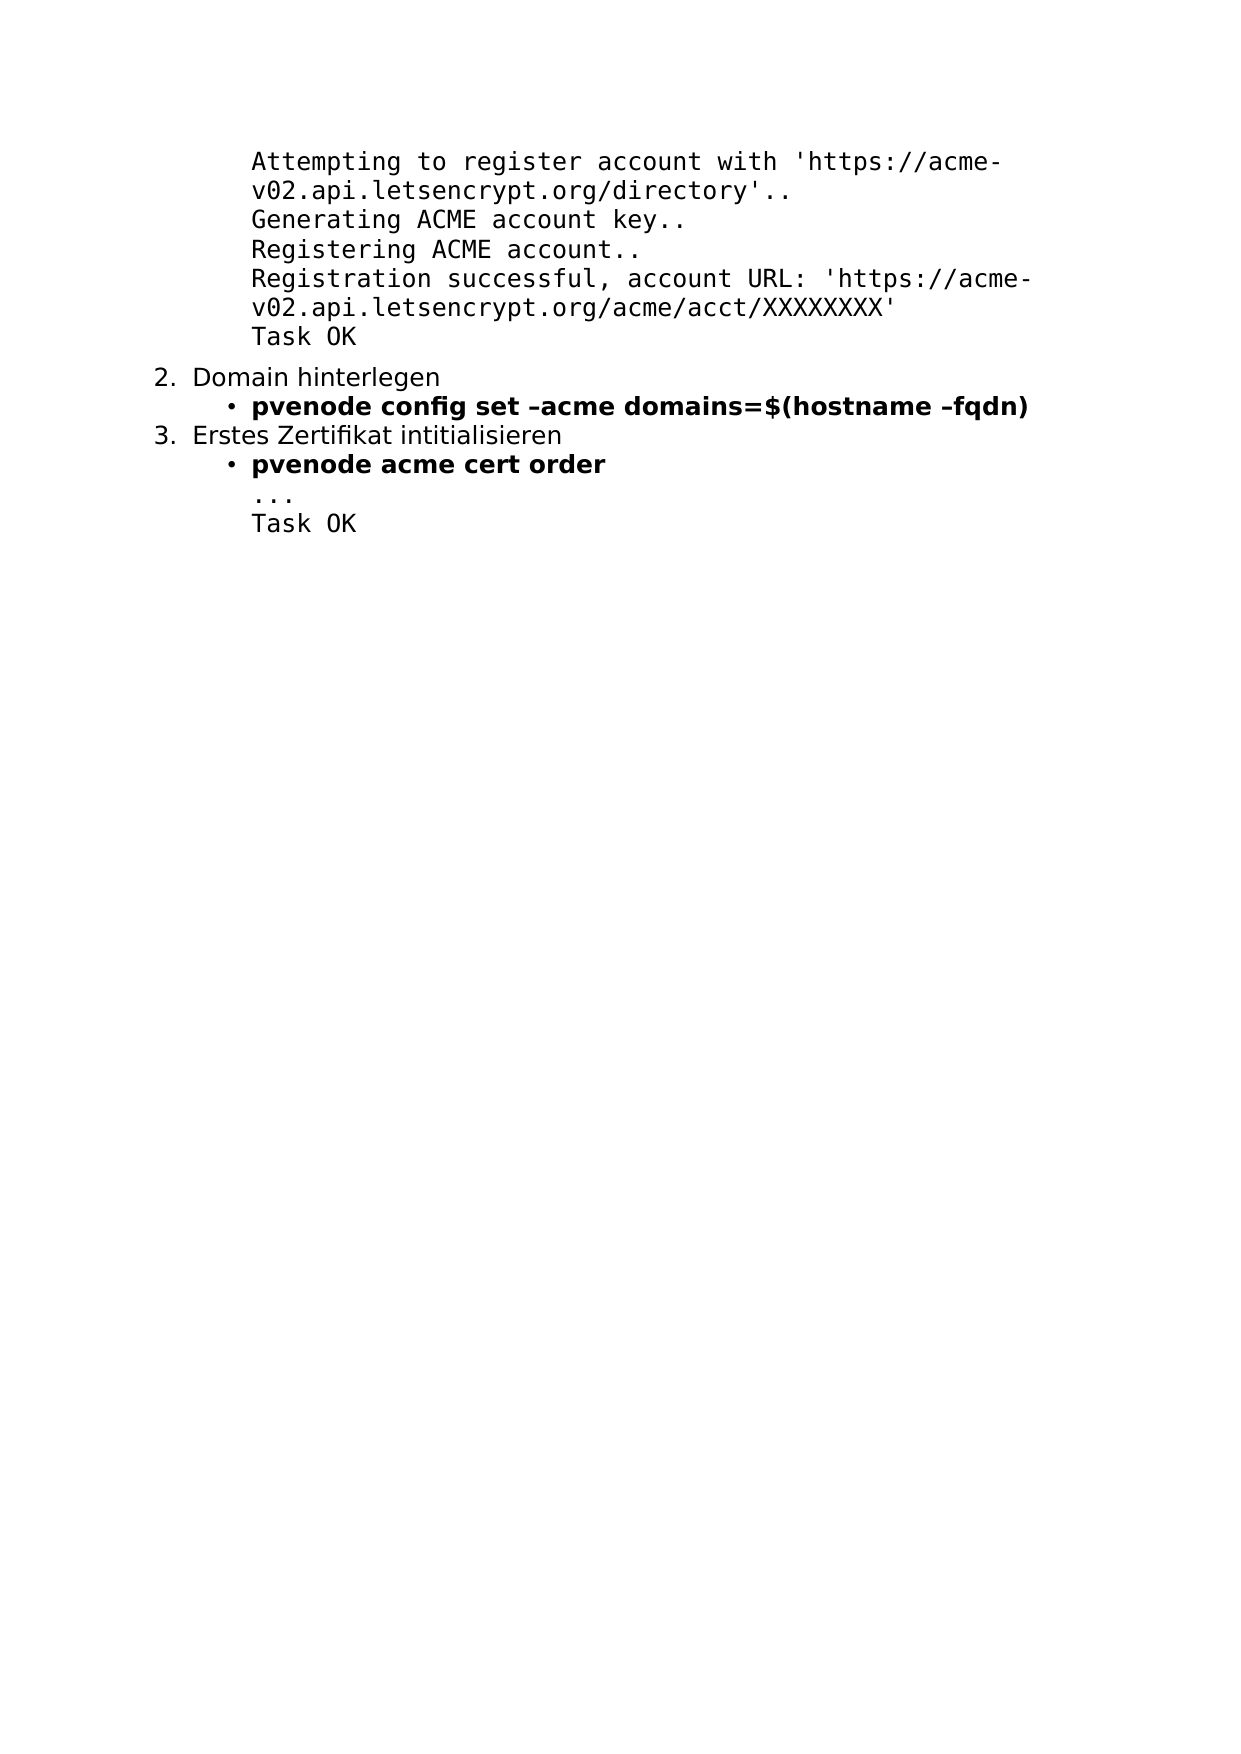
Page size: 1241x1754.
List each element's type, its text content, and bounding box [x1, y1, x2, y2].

list pvenode acme cert order [236, 451, 1122, 480]
list Attempting to register account with 'https://acme-v02.api.letsencrypt.org/directory'.. Generating ACME account key.. Registering ACME account.. Registration successful, account URL: 'https://acme-v02.api.letsencrypt.org/acme/acct/XXXXXXXX' Task OK [236, 118, 1122, 351]
list Erstes Zertifikat intitialisieren [177, 422, 1122, 451]
list pvenode config set –acme domains=$(hostname –fqdn) [236, 392, 1122, 422]
list Domain hinterlegen [177, 363, 1122, 392]
list ... Task OK [236, 480, 1122, 538]
